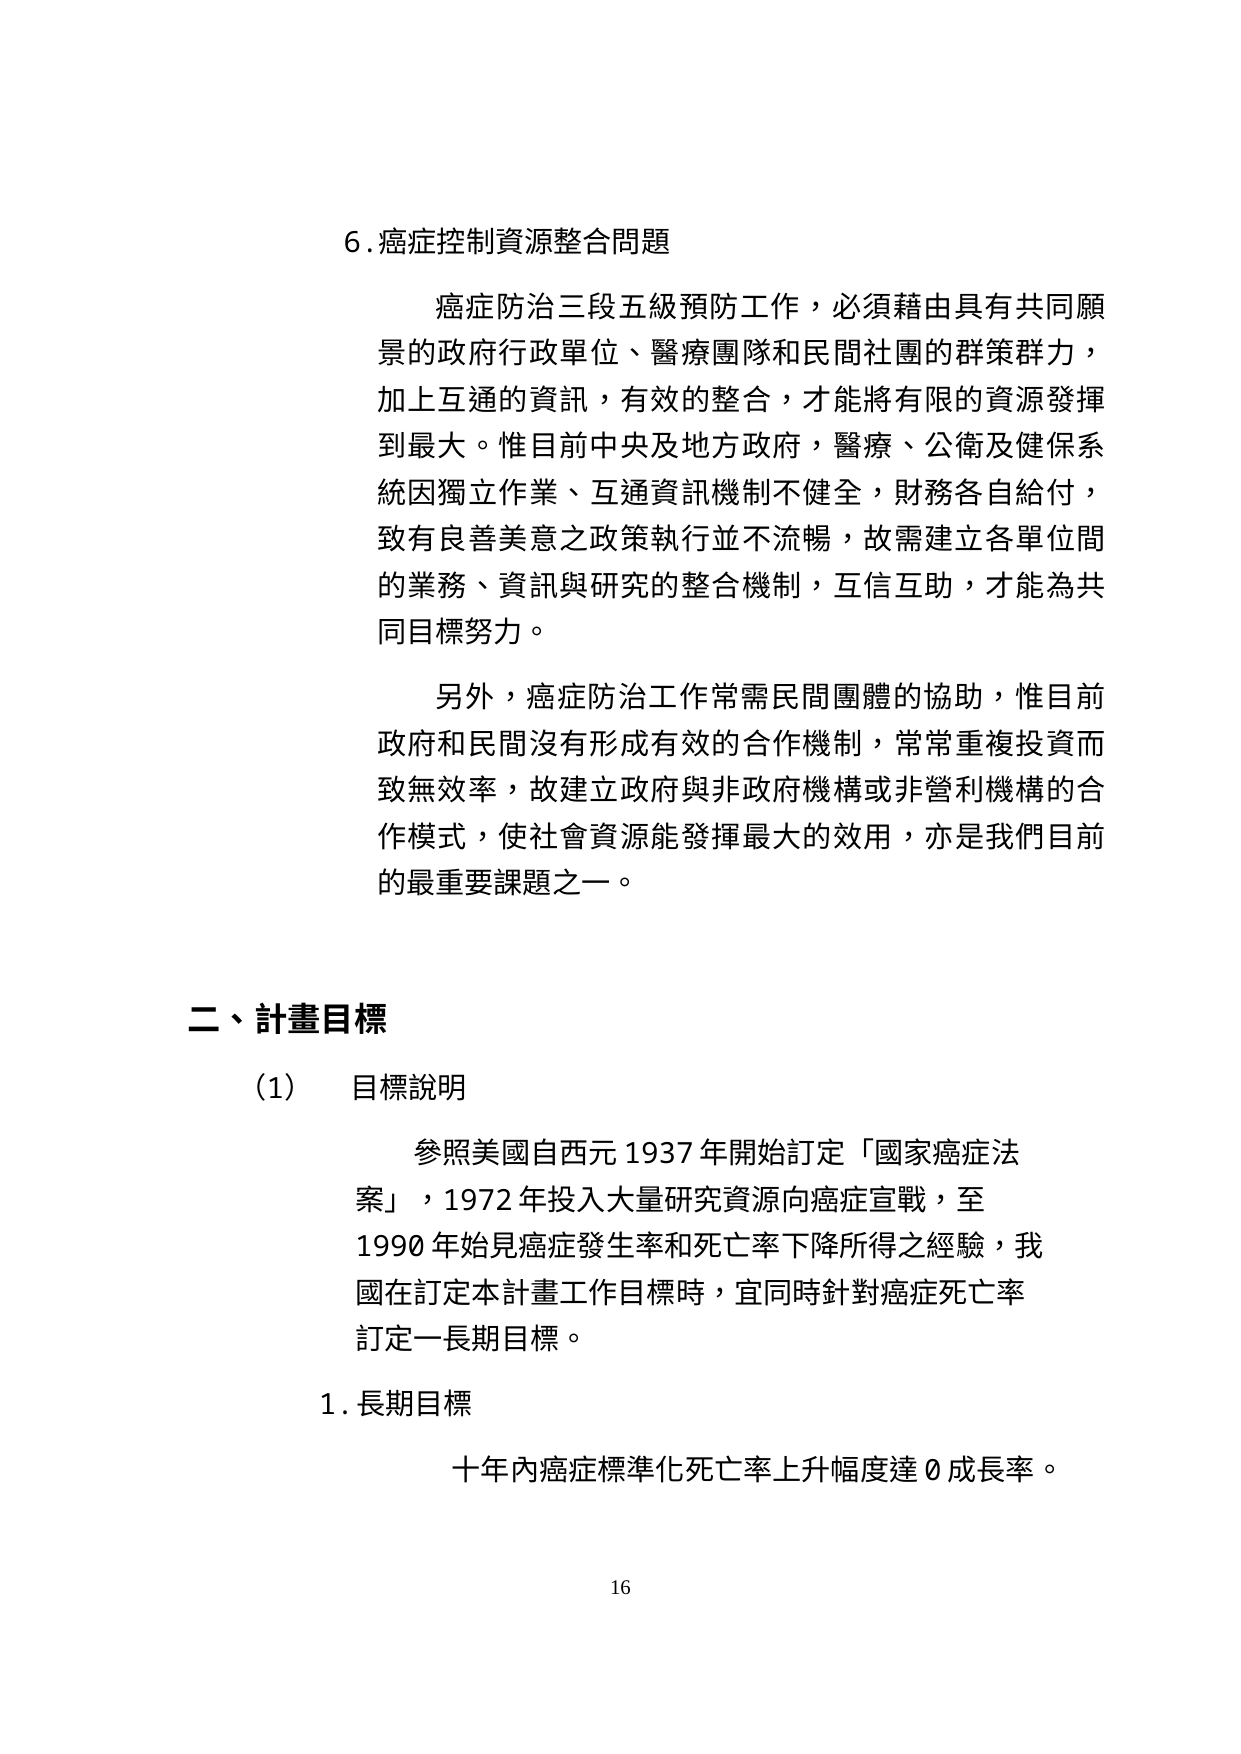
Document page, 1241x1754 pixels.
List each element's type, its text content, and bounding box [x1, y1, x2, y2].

text 參照美國自西元1937年開始訂定「國家癌症法案」，1972年投入大量研究資源向癌症宣戰，至1990年始見癌症發生率和死亡率下降所得之經驗，我國在訂定本計畫工作目標時，宜同時針對癌症死亡率訂定一長期目標。 [355, 1129, 1053, 1358]
text 十年內癌症標準化死亡率上升幅度達0成長率。 [391, 1446, 1053, 1488]
text 二、計畫目標 [187, 992, 1053, 1041]
table_cell 2.癌症次段預防問題 子宮頸癌、乳癌、結直腸癌是女性癌症發生的前三位、結直腸癌及口腔癌則是男性癌症發生率的第三位及第四位，其中口腔癌是男性癌症發生率上升最快的癌症。 子宮頸癌、乳癌、結直腸癌及口腔癌是可以經由早期發現早期治療且治癒率高的癌症。國外研究顯示，子宮頸抹片篩檢約可降低60％-90％子宮頸癌發生率及死亡率，50歲以上婦女乳房攝影篩檢約可降低24％死亡率，每年或每二年一次糞便潛血檢查大約可降低15％至33％的死亡率。 目前子宮頸癌與乳癌篩檢已列入健保預防保健服務，而結直腸癌和口腔癌，依據基隆市社區闔家歡篩檢成果，檳榔族口腔黏膜篩檢，每挽救1人年命僅需花新台幣6205元，而結直腸癌每年糞便潛血篩檢，每挽救一人年命也只要新台幣16,962元，相當具成本效益，因此分別於民國88年及91年起列入公務預算推廣之篩檢項目。 有關上開各類癌症篩檢之對象及篩檢間隔，各國目前採行不同標準。在子宮頸癌篩檢部分，美國防癌協會（ACS）建議，婦女開始有性行為三年內，應開始每年接受抹片檢查，30歲以上婦女，如連續三年抹片正常者，改為二至三年一次，如合併HPV及抹片檢查，HPV陰性且 抹片正常者，改為每三年一次。國際癌症研究組織（IARC）則建議25歲以上婦女，每三至五年接受一次抹片檢查即可有效降低子宮頸癌的發生率和死亡率。 在乳癌篩檢部分，美國防癌協會（ACS）建議，40歲以上婦女應每年一次接受乳房攝影檢查及專科醫師觸診，20至39歲婦女每三年接受一次專科醫師觸診。惟歐洲國家研究建議為50歲以上婦女每二至三年一次乳房攝影檢查，可以降低35％乳癌死亡率，但認為40-49歲篩檢效果仍存爭議。 在結直腸癌篩檢部分，美國防癌協會（ACS）建議，50歲以上民眾每年應作一次糞便潛血檢查(FOBT)、或每五年一次乙狀結腸鏡檢查、或每五年一次鋇劑灌腸攝影、或者每十年作一次大腸鏡檢查，以早期發現結直腸癌。 台灣地區子宮頸抹片篩檢已反映在發生率及死亡率的下降，標準化發生率由八十五年27.99/105下降至八十九年的27.73/105，標準化死亡率由八十一年7.3/105下降至九十一年4.9/105，但仍有近三成30歲以上婦女未曾接受過抹片檢查。 除上述之篩檢工具外，國外現正評估人類乳突病毒合併子宮頸抹片成為篩檢子宮頸癌及其癌前病變的工具，除可以區分高危險群之外，針對人類乳突病毒檢測結果為陰性且抹片正常的人，可以延長篩檢的間隔。為提高篩檢效益，國內有必要評估人類乳突病毒篩檢的需要，惟國人對人類乳突病毒檢測的接受度及陽性個案可能衍生的負面影響，仍須進一步評估。 我國現正在發展乳癌、結直腸癌及口腔癌之篩檢服務模式，惟篩檢網絡仍未健全，相關醫事人力包括乳房攝影之判讀醫師、技術師和大腸直腸鏡檢查的內科消化系專科醫師不足，相關篩檢品質監測制度亦待建立。至於國人高發生率的肝癌及40-49歲婦女乳癌，其篩檢模式，如篩檢對象、頻率及成本效益等，亟待建立本土實證資料。 另外，在推廣民眾定期接受癌症篩檢必然會遭遇篩 檢率偏低問題，考量經由宣導教育來導正民眾觀念，進而落實於行為上，需時相當長；有鑑於早期發現仍是短期內唯一能降低其發生和死亡率的有效方法，另研究亦顯示認知的提升與行為的落實是不相等的，但如能搭配補助篩檢，確可於短時間內促使行為的落實，故本計畫執行期內仍採「加強宣導、提升民眾認知」與「提供免費篩檢」兩者雙軌並行方式，並持續探究篩檢率偏低之確實原因，以逐步養成民眾付費篩檢之習慣。 3.癌症末段預防問題 依癌症登記資料顯示（85至89年），國人男性癌症五年存活率為31.8﹪，女性為57.4﹪，低於美國的63％。雖此差異可能部分來自於篩檢，或是好發癌症部位不同，但也可能反應出國內的癌症診療品質低於美國。 由於目前健保局對於癌症醫療之給付係採論量計酬，且給付與審查制度未能與實證醫學臨床診療準則相符合，同時，癌症診療醫院及專業人員並未落實腫瘤治療專科化制度，因此無法有效稽核提供癌症醫療照護機構之診療品質。加上以往之醫院評鑑，多針對整體醫療之結構、過程與硬體設備評核，在此制度環境下，不但無法促使癌症診療醫院重視品質，反導致醫院不斷地擴充硬體、追求服務量增加，使得國內癌症診療醫院品質參差不齊。因此，未來首要工作應為課責醫院對於提升癌症診療品質之義務，由本署建立品質評估系統，確保醫院落實癌症品質提升。 4.安寧緩和醫療問題 過去國內推動之安寧緩和醫療主要係針對癌症末期病患，然而世界衛生組織於西元1990年提出的安寧緩和醫療是一連續性之照顧方式，強調於癌症初期即開始提供服務，採全人化照顧，維護病人和家屬最佳的生命品質，並加上疼痛及其他症狀控制，以緩減身體上其他不適的症狀。安寧緩和醫療發展之初，是以安寧專業人員於特殊地點提供服務，至今則強調將其服務理念融入病人日常的醫療照護中，使病人的症狀得到妥善緩解，進而心靈亦得到平撫，安詳面對死亡。 在推動專業性之安寧緩和醫療服務經驗上，英美等國及我國本土初步評估指出，安寧居家符合個案需求，又能節省醫療支出；惟國內目前健保局仍將安寧給付列為試辦計畫，參與該計畫之住院服務計20家314床（平均佔床率約54.33﹪），居家服務計43家，尚有六縣市完全沒有安寧住院或居家服務的醫院，每年服務量只達10％，可見安寧緩和醫療仍未被重視和接受，努力空間仍大。 究其因，除由於民眾及醫護人員對安寧緩和醫療不認識，認為安寧病房是消極等死，亦因現行安寧病房外的癌症病人不能得到健保有關安寧緩和醫療的給付，而非安寧病房的癌症病人，在醫護人力和認知不足及不願異動醫師的因素，造成許多癌症病人無法接受安寧緩和醫療服務。 在英美等國安寧居家服務量已為住院十倍的情況下，反觀我國，不但安寧居家服務量僅為住院的三分之一，且其中有三分之一又回醫院死亡，此與國人一向重視落葉歸根有所出入。探究其因，主要為健保安寧居家給付不敷成本，致使醫院不願投資，個案囿於家中人力或能力不足，且需自付訪視交通費、器材租賃及相關材料費等，促使在經濟考量下寧願選擇住院。 為普及癌症病人接受安寧緩和醫療，提升生活品質，如能藉由給付和評鑑誘因，有效推動安寧緩和醫療共同照護和積極提倡居家療護，此外，提升非安寧病房醫療人員之安寧照護知能，直接將安寧緩和醫療融入其醫療照護中，再配以品質提升輔導，方能擴大服務面及效率，全面促使臨終癌症病人之疼痛等症狀得以緩解，心靈得到平撫，進而安詳面對死亡。 5.癌症監測問題 為建立植基於實證醫學的癌症防治計畫，本署持續建置癌症發生、死亡及篩檢資料，但由於無法源依據，以及醫院普遍存在對癌症登記的不重視、人員素質低且異動頻繁、漏報和資料不正確，以及分期資料闕如等問題，申報品質可議。現雖癌症防治法已規定醫院有申報的義務，接下來則應就建立提升人力和申報品質的機制而努力。 6.癌症控制資源整合問題 癌症防治三段五級預防工作，必須藉由具有共同願景的政府行政單位、醫療團隊和民間社團的群策群力，加上互通的資訊，有效的整合，才能將有限的資源發揮到最大。惟目前中央及地方政府，醫療、公衛及健保系統因獨立作業、互通資訊機制不健全，財務各自給付，致有良善美意之政策執行並不流暢，故需建立各單位間的業務、資訊與研究的整合機制，互信互助，才能為共同目標努力。 另外，癌症防治工作常需民間團體的協助，惟目前政府和民間沒有形成有效的合作機制，常常重複投資而致無效率，故建立政府與非政府機構或非營利機構的合作模式，使社會資源能發揮最大的效用，亦是我們目前的最重要課題之一。 [340, 175, 1108, 924]
list 目標說明 [237, 1064, 1053, 1107]
list 長期目標 [287, 1381, 1053, 1423]
